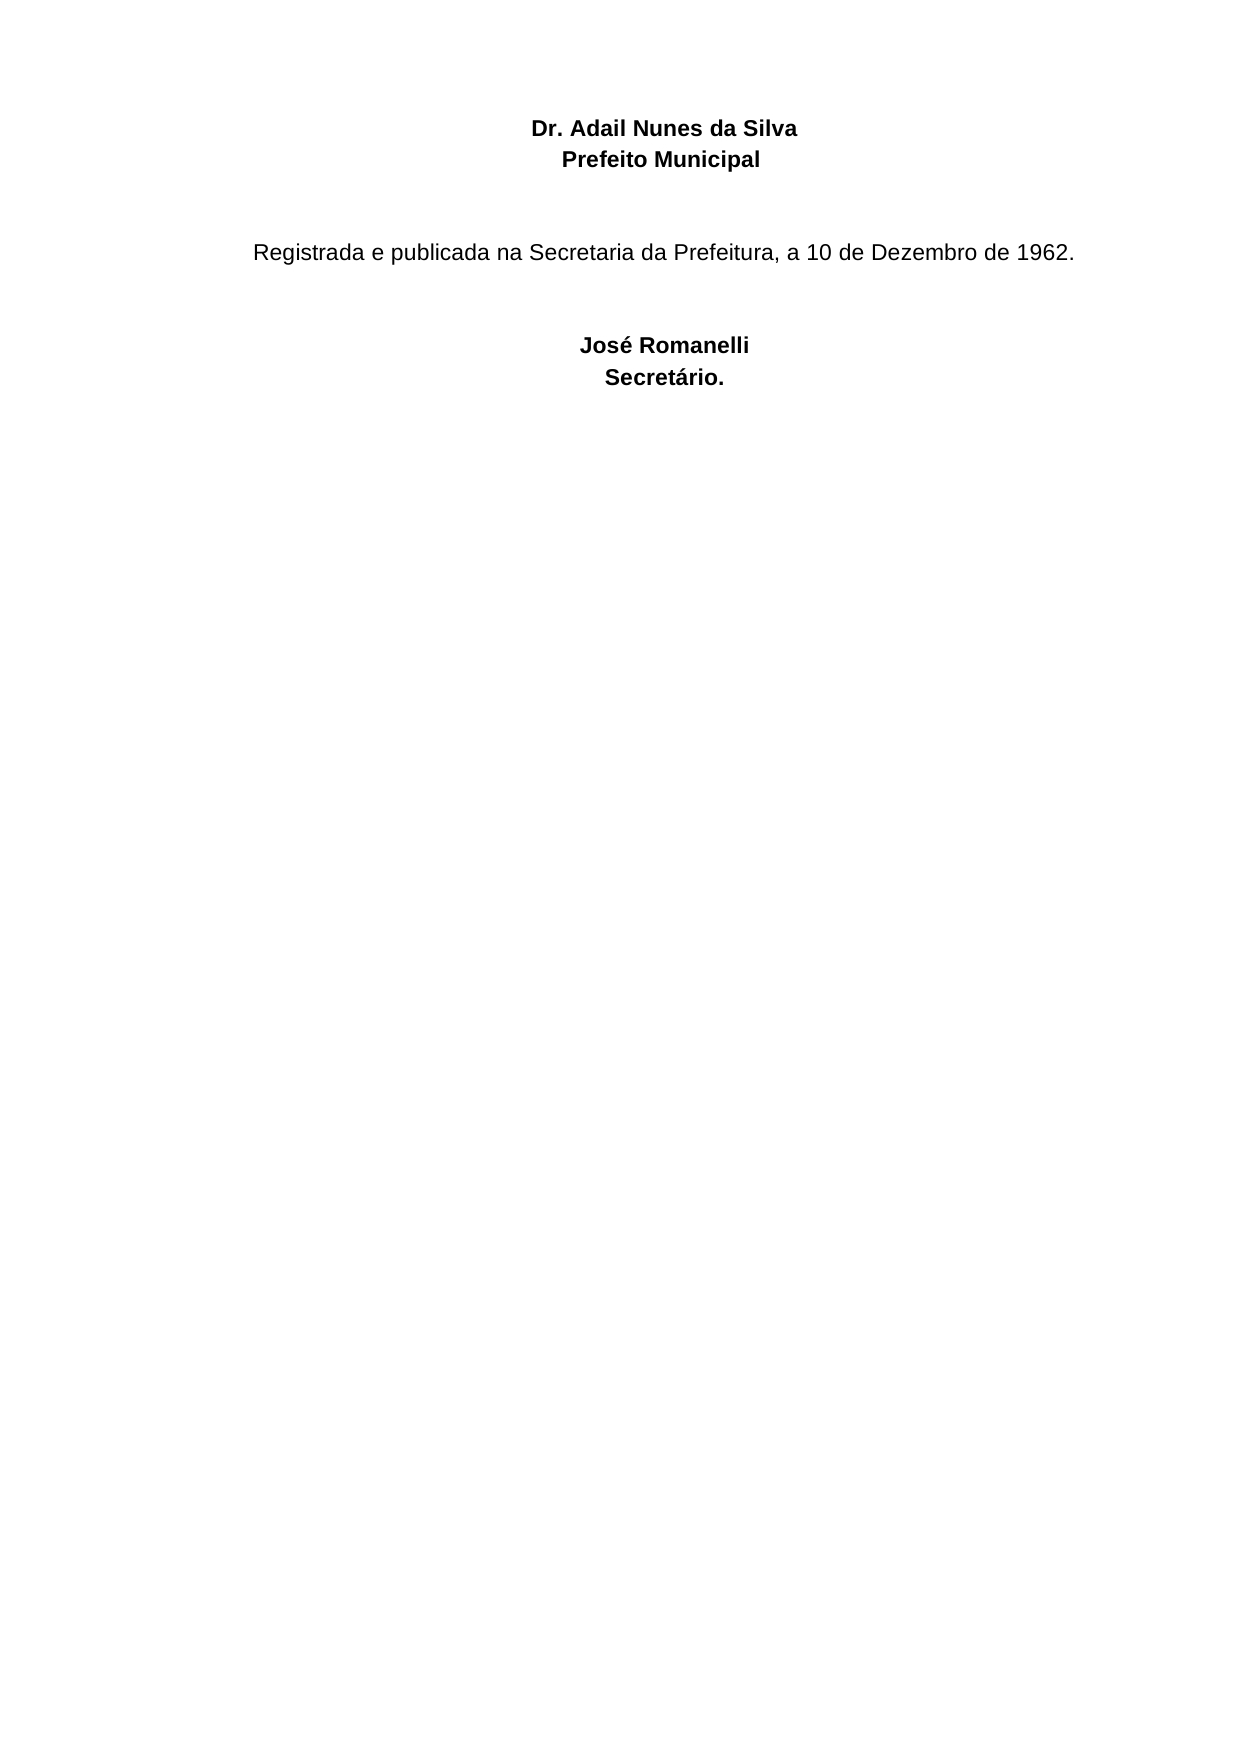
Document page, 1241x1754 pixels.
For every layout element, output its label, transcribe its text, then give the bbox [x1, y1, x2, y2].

text José Romanelli [177, 332, 1152, 359]
text Prefeito Municipal [177, 145, 1152, 172]
text Secretário. [177, 363, 1152, 390]
text Registrada e publicada na Secretaria da Prefeitura, a 10 de Dezembro de 1962. [177, 238, 1152, 266]
text Dr. Adail Nunes da Silva [177, 114, 1152, 141]
